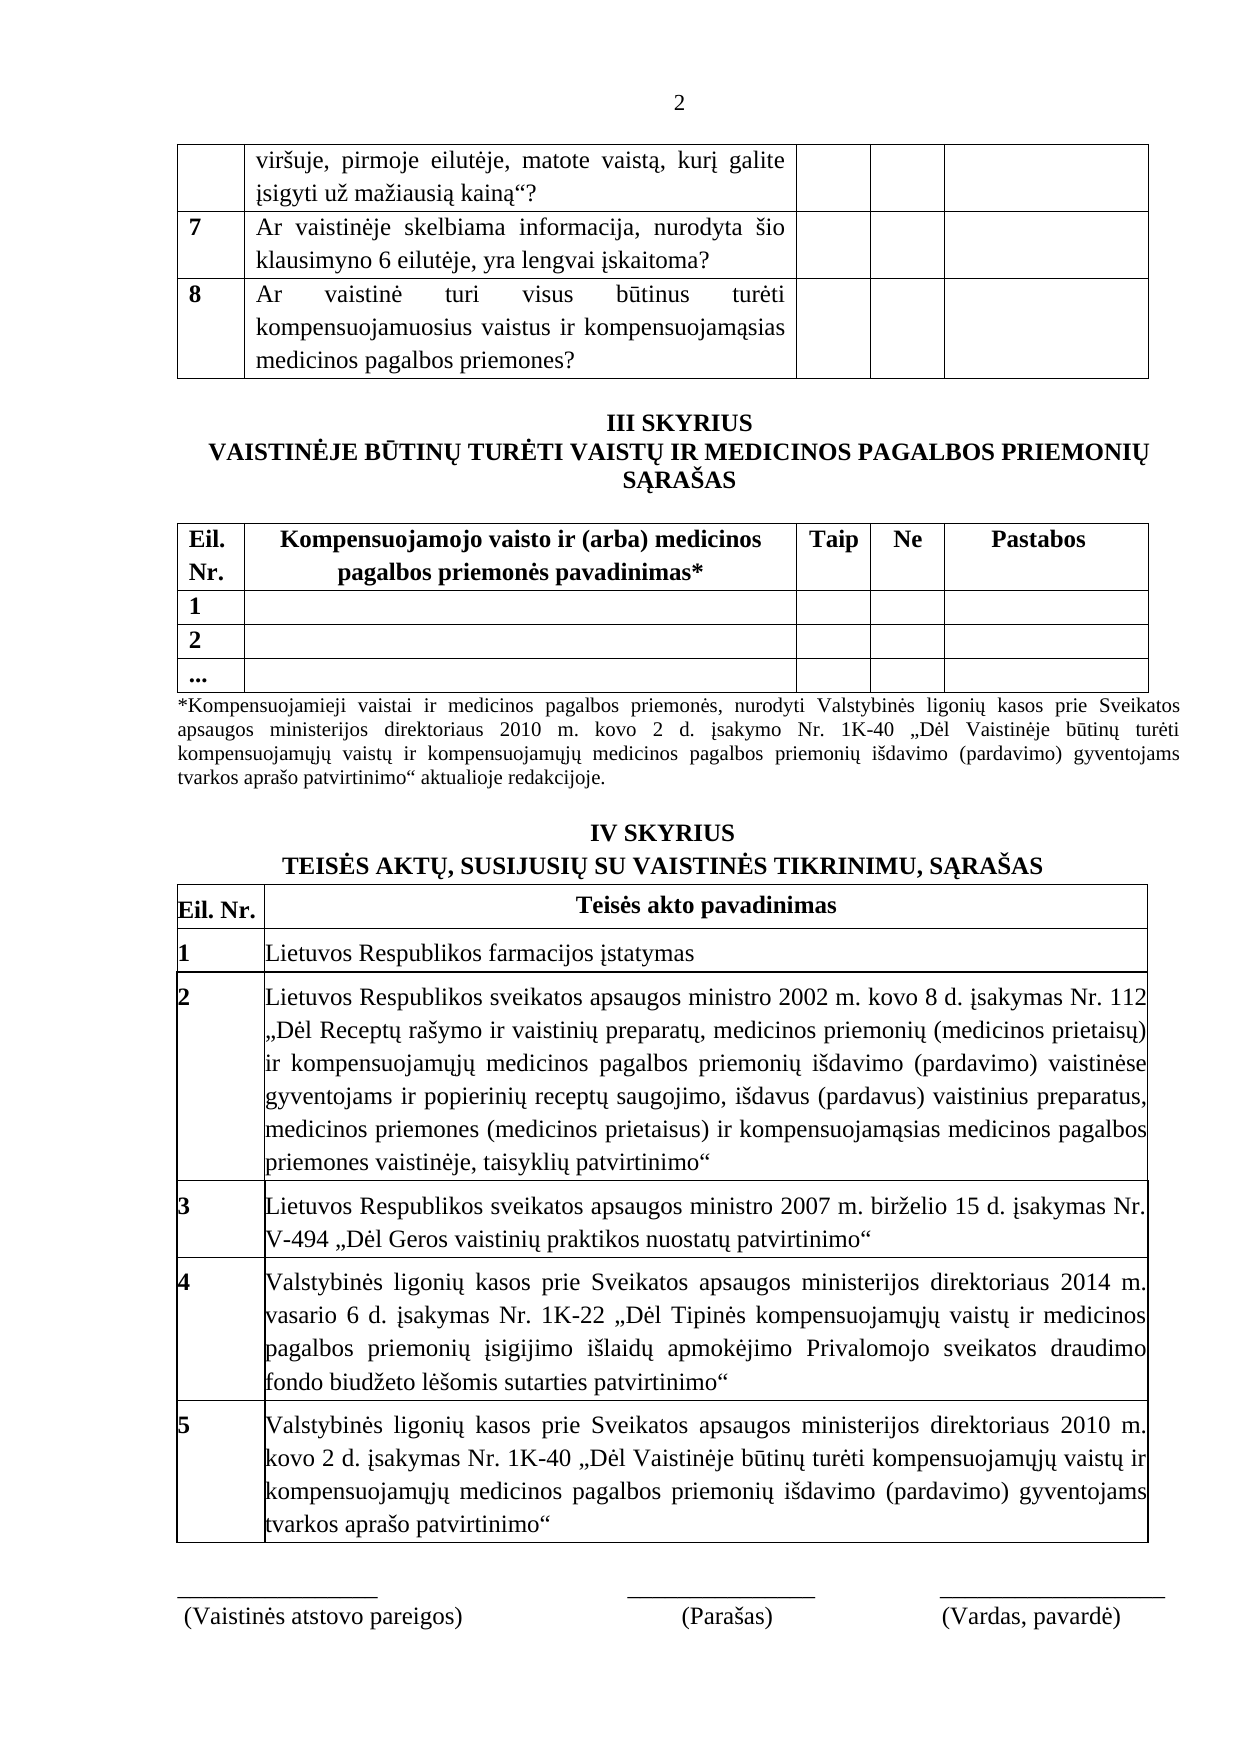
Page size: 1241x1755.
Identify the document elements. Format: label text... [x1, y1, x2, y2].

table_cell Lietuvos Respublikos sveikatos apsaugos ministro 2007 m. birželio 15 d. įsakymas Nr. V-494 „Dėl Geros vaistinių praktikos nuostatų patvirtinimo“ [266, 1181, 1147, 1257]
table_cell Lietuvos Respublikos farmacijos įstatymas [265, 929, 1147, 971]
table_cell Ar vaistinė turi visus būtinus turėti kompensuojamuosius vaistus ir kompensuojamąsias medicinos pagalbos priemones? [245, 279, 796, 378]
table_cell Ar vaistinėje skelbiama informacija, nurodyta šio klausimyno 6 eilutėje, yra lengvai įskaitoma? [245, 212, 796, 278]
table_cell [871, 145, 944, 211]
text III SKYRIUS [177, 408, 1181, 437]
table_cell 4 [178, 1258, 264, 1399]
table_cell [245, 625, 796, 658]
table_cell [797, 591, 870, 624]
table_cell 1 [178, 591, 244, 624]
text ________________ _______________ __________________ [177, 1572, 1181, 1601]
text VAISTINĖJE BŪTINŲ TURĖTI VAISTŲ IR MEDICINOS PAGALBOS PRIEMONIŲ SĄRAŠAS [177, 437, 1181, 494]
table_cell [945, 145, 1148, 211]
table_cell [945, 279, 1148, 378]
table_cell Valstybinės ligonių kasos prie Sveikatos apsaugos ministerijos direktoriaus 2010 m. kovo 2 d. įsakymas Nr. 1K-40 „Dėl Vaistinėje būtinų turėti kompensuojamųjų vaistų ir kompensuojamųjų medicinos pagalbos priemonių išdavimo (pardavimo) gyventojams tvarkos aprašo patvirtinimo“ [266, 1401, 1147, 1542]
text *Kompensuojamieji vaistai ir medicinos pagalbos priemonės, nurodyti Valstybinės ligonių kasos prie Sveikatos apsaugos ministerijos direktoriaus 2010 m. kovo 2 d. įsakymo Nr. 1K-40 „Dėl Vaistinėje būtinų turėti kompensuojamųjų vaistų ir kompensuojamųjų medicinos pagalbos priemonių išdavimo (pardavimo) gyventojams tvarkos aprašo patvirtinimo“ aktualioje redakcijoje. [177, 693, 1181, 789]
table_cell [245, 659, 796, 692]
table_header Eil. Nr. [178, 524, 244, 590]
table_cell Valstybinės ligonių kasos prie Sveikatos apsaugos ministerijos direktoriaus 2014 m. vasario 6 d. įsakymas Nr. 1K-22 „Dėl Tipinės kompensuojamųjų vaistų ir medicinos pagalbos priemonių įsigijimo išlaidų apmokėjimo Privalomojo sveikatos draudimo fondo biudžeto lėšomis sutarties patvirtinimo“ [266, 1258, 1147, 1399]
table_cell [797, 212, 870, 278]
table_cell [871, 659, 944, 692]
table_cell viršuje, pirmoje eilutėje, matote vaistą, kurį galite įsigyti už mažiausią kainą“? [245, 145, 796, 211]
table_cell [871, 279, 944, 378]
table_cell Eil. Nr. [178, 885, 264, 928]
table_cell [797, 625, 870, 658]
table_cell [945, 212, 1148, 278]
table_cell 8 [178, 279, 244, 378]
table_cell [797, 145, 870, 211]
table_cell 3 [178, 1181, 264, 1257]
table_cell 2 [178, 625, 244, 658]
table_cell [245, 591, 796, 624]
table_cell Teisės akto pavadinimas [265, 885, 1147, 928]
table_cell [178, 145, 244, 211]
table_cell 5 [178, 1401, 264, 1542]
table_cell 7 [178, 212, 244, 278]
table_cell [797, 279, 870, 378]
table_cell [945, 625, 1148, 658]
table_cell [871, 212, 944, 278]
table_cell [871, 591, 944, 624]
text (Vaistinės atstovo pareigos) (Parašas) (Vardas, pavardė) [177, 1601, 1181, 1629]
table_cell [945, 659, 1148, 692]
table_header IV SKYRIUS TEISĖS AKTŲ, SUSIJUSIŲ SU VAISTINĖS TIKRINIMU, SĄRAŠAS [177, 818, 1148, 884]
table_cell 1 [178, 929, 264, 971]
table_cell 2 [178, 973, 264, 1180]
table_header Taip [797, 524, 870, 590]
table_cell Lietuvos Respublikos sveikatos apsaugos ministro 2002 m. kovo 8 d. įsakymas Nr. 112 „Dėl Receptų rašymo ir vaistinių preparatų, medicinos priemonių (medicinos prietaisų) ir kompensuojamųjų medicinos pagalbos priemonių išdavimo (pardavimo) vaistinėse gyventojams ir popierinių receptų saugojimo, išdavus (pardavus) vaistinius preparatus, medicinos priemones (medicinos prietaisus) ir kompensuojamąsias medicinos pagalbos priemones vaistinėje, taisyklių patvirtinimo“ [265, 973, 1147, 1180]
table_cell [871, 625, 944, 658]
table_cell [945, 591, 1148, 624]
table_cell [797, 659, 870, 692]
table_header Ne [871, 524, 944, 590]
table_header Kompensuojamojo vaisto ir (arba) medicinos pagalbos priemonės pavadinimas* [245, 524, 796, 590]
table_header Pastabos [945, 524, 1148, 590]
table_cell ... [178, 659, 244, 692]
